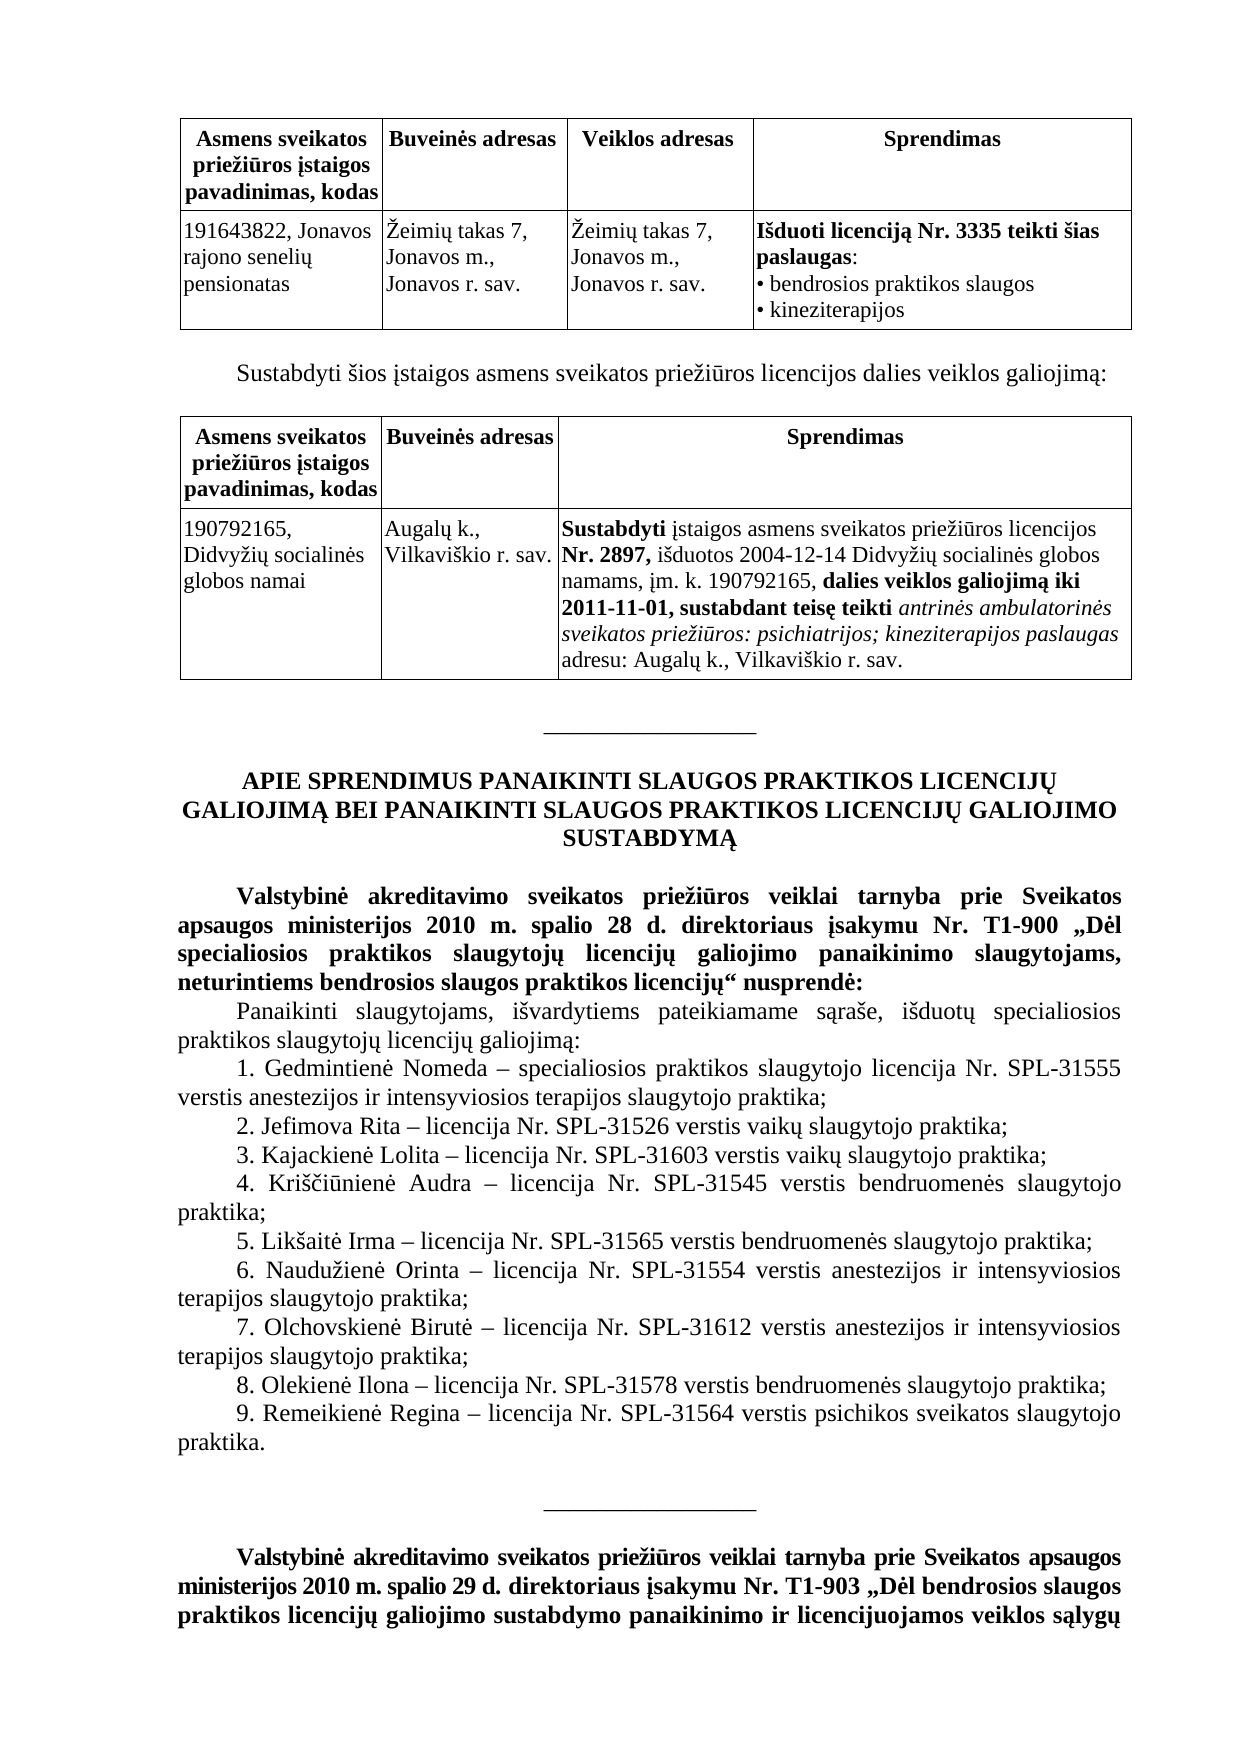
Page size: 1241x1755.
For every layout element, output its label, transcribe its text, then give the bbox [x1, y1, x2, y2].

text 4. Kriščiūnienė Audra – licencija Nr. SPL-31545 verstis bendruomenės slaugytojo praktika; [177, 1168, 1122, 1226]
text 8. Olekienė Ilona – licencija Nr. SPL-31578 verstis bendruomenės slaugytojo praktika; [177, 1370, 1122, 1398]
text Valstybinė akreditavimo sveikatos priežiūros veiklai tarnyba prie Sveikatos apsaugos ministerijos 2010 m. spalio 29 d. direktoriaus įsakymu Nr. T1-903 „Dėl bendrosios slaugos praktikos licencijų galiojimo sustabdymo panaikinimo ir licencijuojamos veiklos sąlygų [177, 1542, 1122, 1628]
text 3. Kajackienė Lolita – licencija Nr. SPL-31603 verstis vaikų slaugytojo praktika; [177, 1140, 1122, 1168]
table_cell Augalų k., Vilkaviškio r. sav. [382, 509, 558, 679]
table_cell Žeimių takas 7, Jonavos m., Jonavos r. sav. [383, 211, 567, 328]
text Valstybinė akreditavimo sveikatos priežiūros veiklai tarnyba prie Sveikatos apsaugos ministerijos 2010 m. spalio 28 d. direktoriaus įsakymu Nr. T1-900 „Dėl specialiosios praktikos slaugytojų licencijų galiojimo panaikinimo slaugytojams, neturintiems bendrosios slaugos praktikos licencijų“ nusprendė: [177, 881, 1122, 996]
table_cell Sustabdyti įstaigos asmens sveikatos priežiūros licencijos Nr. 2897, išduotos 2004-12-14 Didvyžių socialinės globos namams, įm. k. 190792165, dalies veiklos galiojimą iki 2011-11-01, sustabdant teisę teikti antrinės ambulatorinės sveikatos priežiūros: psichiatrijos; kineziterapijos paslaugas adresu: Augalų k., Vilkaviškio r. sav. [559, 509, 1131, 679]
text 2. Jefimova Rita – licencija Nr. SPL-31526 verstis vaikų slaugytojo praktika; [177, 1111, 1122, 1140]
text 1. Gedmintienė Nomeda – specialiosios praktikos slaugytojo licencija Nr. SPL-31555 verstis anestezijos ir intensyviosios terapijos slaugytojo praktika; [177, 1053, 1122, 1111]
table_header Veiklos adresas [568, 119, 753, 210]
text _________________ [177, 708, 1122, 737]
table_cell Išduoti licenciją Nr. 3335 teikti šias paslaugas: • bendrosios praktikos slaugos • kineziterapijos [754, 211, 1131, 328]
text Sustabdyti šios įstaigos asmens sveikatos priežiūros licencijos dalies veiklos galiojimą: [177, 358, 1122, 387]
table_header Asmens sveikatos priežiūros įstaigos pavadinimas, kodas [181, 417, 381, 508]
text apie sprendimus panaikinti slaugos praktikos licencijų galiojimą bei panaikinti slaugos praktikos licencijų galiojimo sustabdymą [177, 766, 1122, 852]
table_header Buveinės adresas [383, 119, 567, 210]
table_cell 191643822, Jonavos rajono senelių pensionatas [181, 211, 382, 328]
text 5. Likšaitė Irma – licencija Nr. SPL-31565 verstis bendruomenės slaugytojo praktika; [177, 1226, 1122, 1255]
table_header Buveinės adresas [382, 417, 558, 508]
text _________________ [177, 1485, 1122, 1513]
text 6. Naudužienė Orinta – licencija Nr. SPL-31554 verstis anestezijos ir intensyviosios terapijos slaugytojo praktika; [177, 1255, 1122, 1312]
table_header Sprendimas [559, 417, 1131, 508]
text 9. Remeikienė Regina – licencija Nr. SPL-31564 verstis psichikos sveikatos slaugytojo praktika. [177, 1398, 1122, 1456]
text 7. Olchovskienė Birutė – licencija Nr. SPL-31612 verstis anestezijos ir intensyviosios terapijos slaugytojo praktika; [177, 1312, 1122, 1370]
text Panaikinti slaugytojams, išvardytiems pateikiamame sąraše, išduotų specialiosios praktikos slaugytojų licencijų galiojimą: [177, 996, 1122, 1053]
table_cell 190792165, Didvyžių socialinės globos namai [181, 509, 381, 679]
table_cell Žeimių takas 7, Jonavos m., Jonavos r. sav. [568, 211, 753, 328]
table_header Asmens sveikatos priežiūros įstaigos pavadinimas, kodas [181, 119, 382, 210]
table_header Sprendimas [754, 119, 1131, 210]
